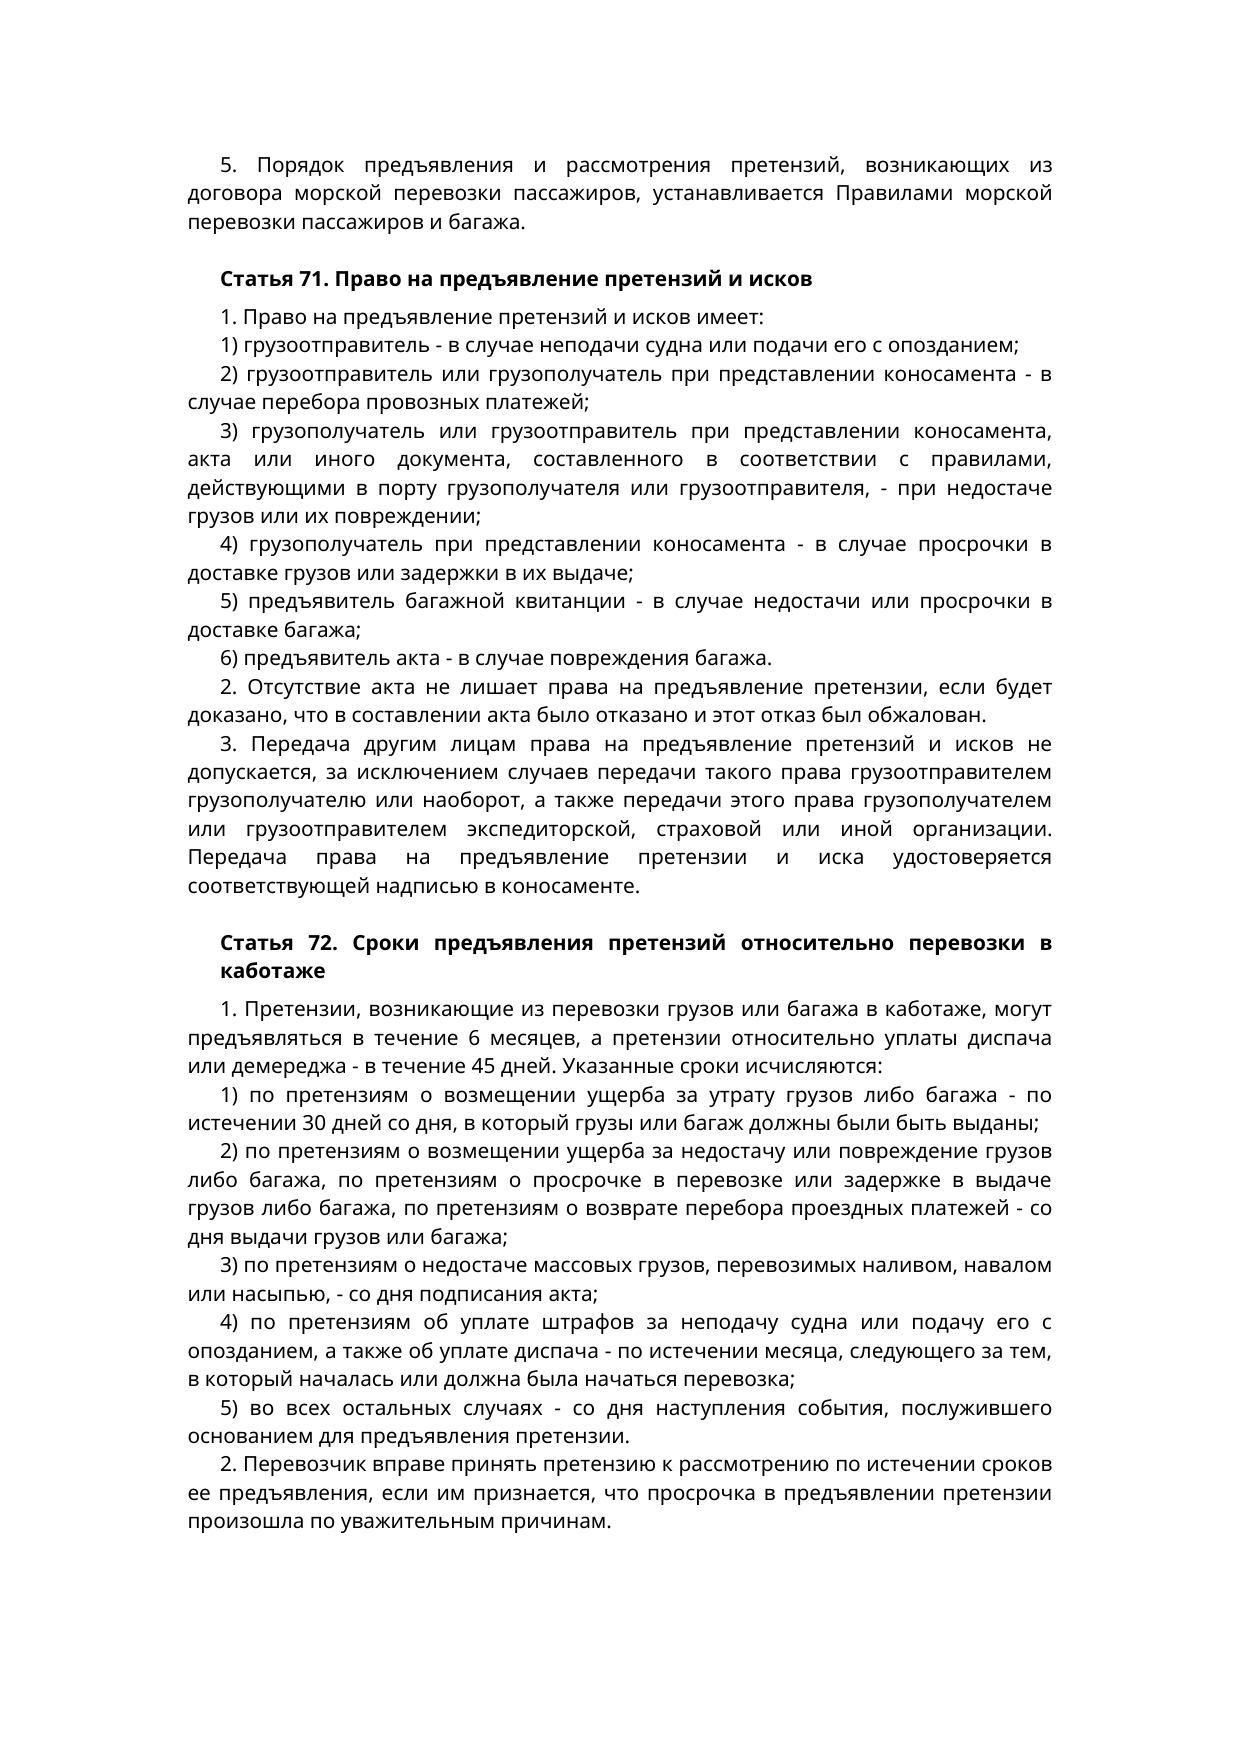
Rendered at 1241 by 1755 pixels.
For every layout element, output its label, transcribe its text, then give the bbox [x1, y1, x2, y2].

text 3. Передача другим лицам права на предъявление претензий и исков не допускается, за исключением случаев передачи такого права грузоотправителем грузополучателю или наоборот, а также передачи этого права грузополучателем или грузоотправителем экспедиторской, страховой или иной организации. Передача права на предъявление претензии и иска удостоверяется соответствующей надписью в коносаменте. [187, 729, 1053, 899]
text 5) предъявитель багажной квитанции - в случае недостачи или просрочки в доставке багажа; [187, 586, 1053, 643]
text 1. Претензии, возникающие из перевозки грузов или багажа в каботаже, могут предъявляться в течение 6 месяцев, а претензии относительно уплаты диспача или демереджа - в течение 45 дней. Указанные сроки исчисляются: [187, 994, 1053, 1080]
text 3) грузополучатель или грузоотправитель при представлении коносамента, акта или иного документа, составленного в соответствии с правилами, действующими в порту грузополучателя или грузоотправителя, - при недостаче грузов или их повреждении; [187, 416, 1053, 529]
text 6) предъявитель акта - в случае повреждения багажа. [187, 643, 1053, 672]
text 5) во всех остальных случаях - со дня наступления события, послужившего основанием для предъявления претензии. [187, 1393, 1053, 1449]
text 4) по претензиям об уплате штрафов за неподачу судна или подачу его с опозданием, а также об уплате диспача - по истечении месяца, следующего за тем, в который началась или должна была начаться перевозка; [187, 1307, 1053, 1393]
text 3) по претензиям о недостаче массовых грузов, перевозимых наливом, навалом или насыпью, - со дня подписания акта; [187, 1250, 1053, 1307]
text 2) грузоотправитель или грузополучатель при представлении коносамента - в случае перебора провозных платежей; [187, 359, 1053, 416]
text 2. Отсутствие акта не лишает права на предъявление претензии, если будет доказано, что в составлении акта было отказано и этот отказ был обжалован. [187, 672, 1053, 729]
text 2. Перевозчик вправе принять претензию к рассмотрению по истечении сроков ее предъявления, если им признается, что просрочка в предъявлении претензии произошла по уважительным причинам. [187, 1449, 1053, 1535]
text 1) по претензиям о возмещении ущерба за утрату грузов либо багажа - по истечении 30 дней со дня, в который грузы или багаж должны были быть выданы; [187, 1080, 1053, 1137]
text 1. Право на предъявление претензий и исков имеет: [187, 302, 1053, 331]
text 5. Порядок предъявления и рассмотрения претензий, возникающих из договора морской перевозки пассажиров, устанавливается Правилами морской перевозки пассажиров и багажа. [187, 150, 1053, 235]
text Статья 72. Сроки предъявления претензий относительно перевозки в каботаже [220, 928, 1053, 985]
text 4) грузополучатель при представлении коносамента - в случае просрочки в доставке грузов или задержки в их выдаче; [187, 529, 1053, 586]
text 2) по претензиям о возмещении ущерба за недостачу или повреждение грузов либо багажа, по претензиям о просрочке в перевозке или задержке в выдаче грузов либо багажа, по претензиям о возврате перебора проездных платежей - со дня выдачи грузов или багажа; [187, 1137, 1053, 1250]
text Статья 71. Право на предъявление претензий и исков [220, 264, 1053, 292]
text 1) грузоотправитель - в случае неподачи судна или подачи его с опозданием; [187, 331, 1053, 359]
